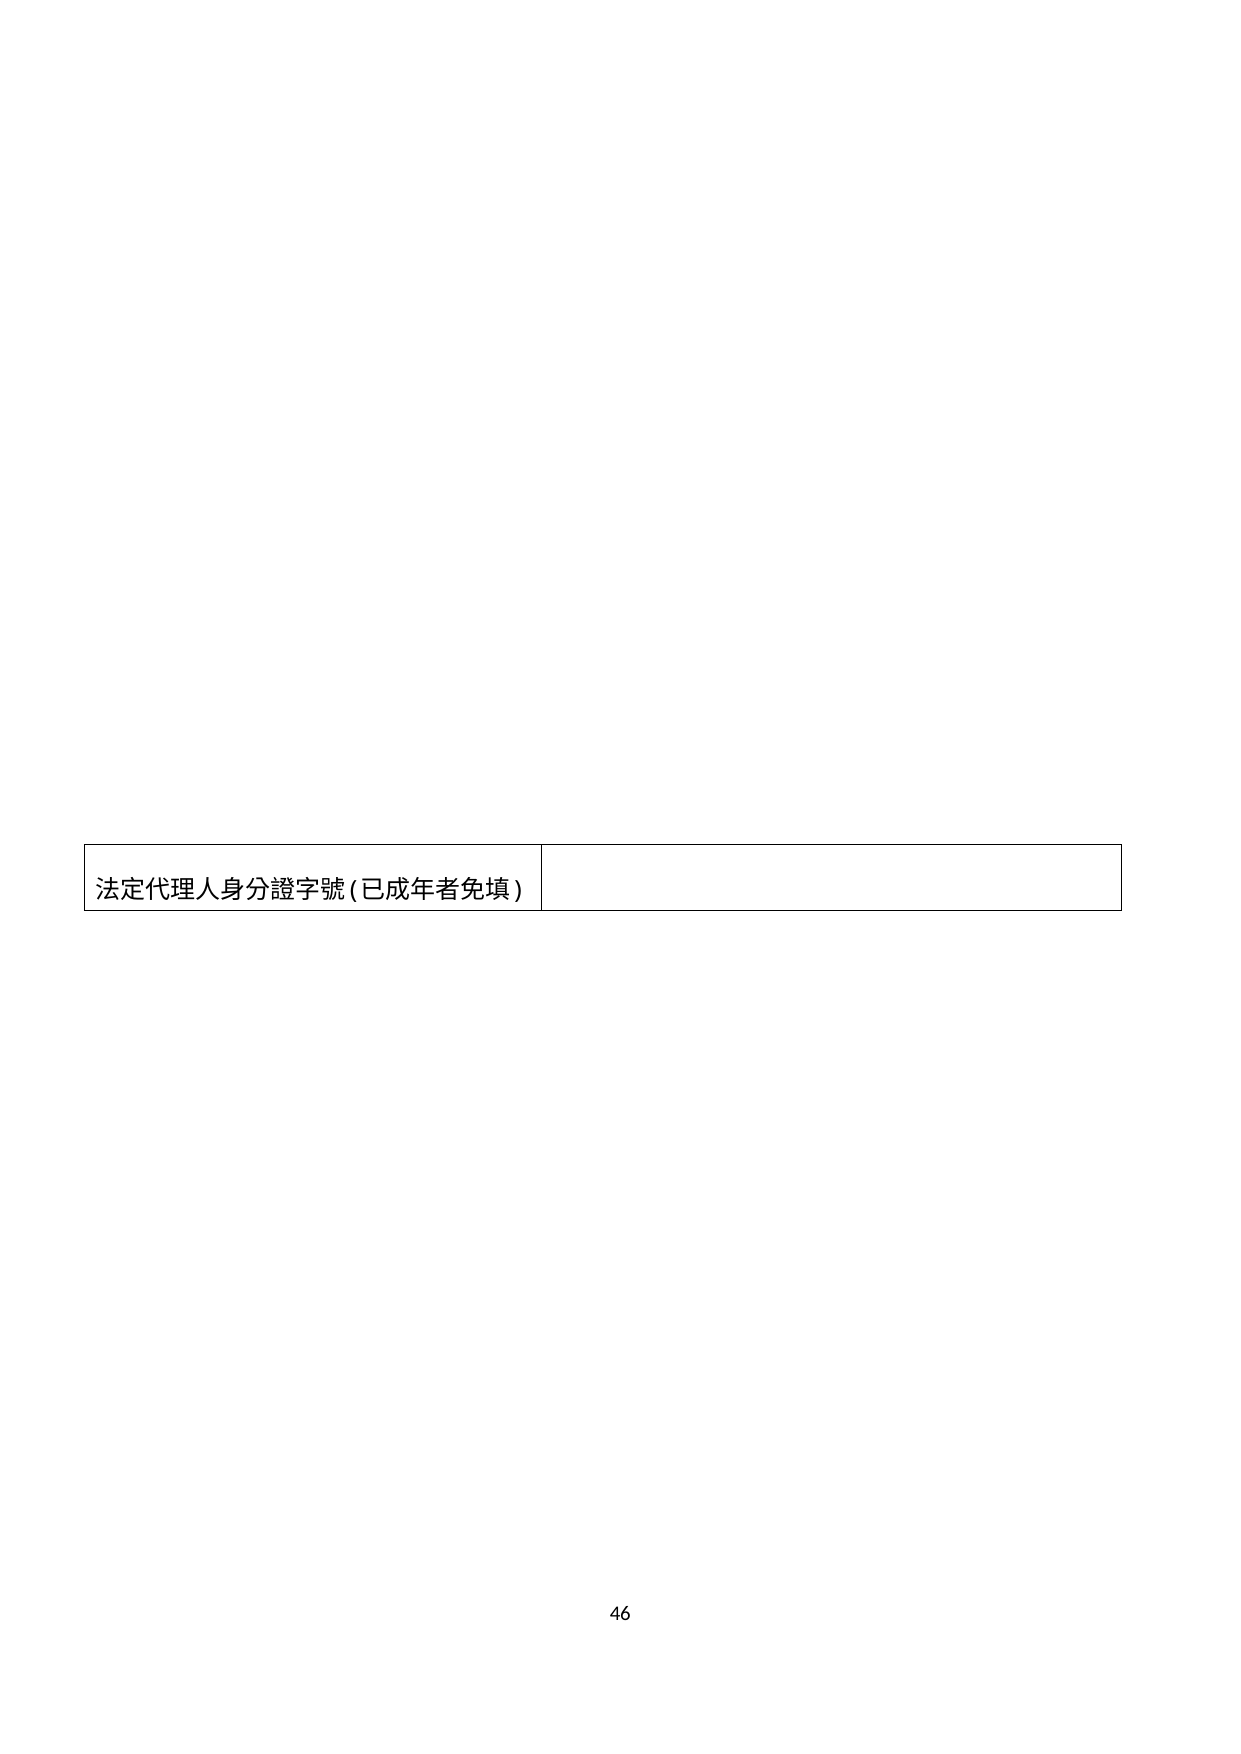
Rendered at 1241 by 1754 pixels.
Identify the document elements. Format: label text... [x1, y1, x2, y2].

table_cell 法定代理人身分證字號(已成年者免填) [85, 845, 541, 910]
table_cell [542, 845, 1121, 910]
